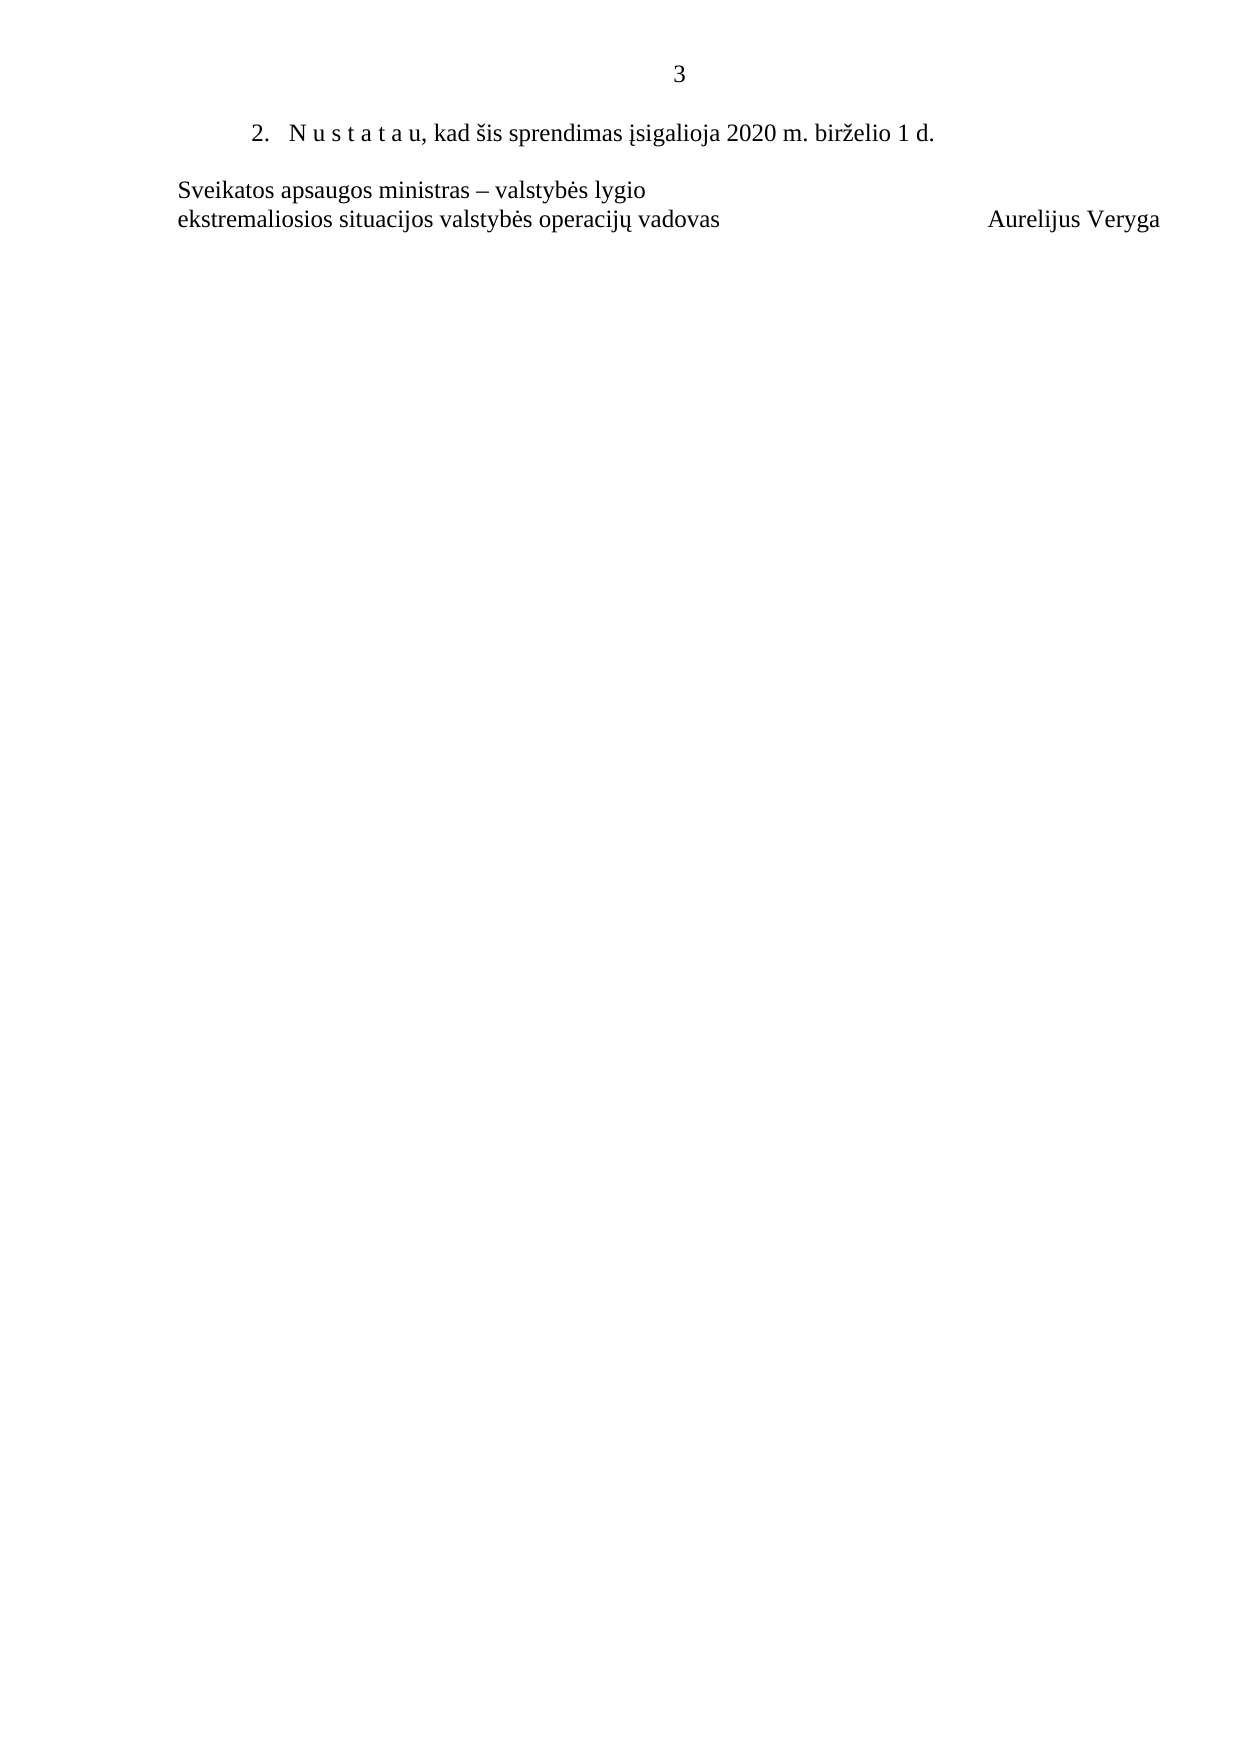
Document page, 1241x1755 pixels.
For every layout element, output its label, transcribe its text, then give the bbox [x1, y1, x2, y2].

text ekstremaliosios situacijos valstybės operacijų vadovas Aurelijus Veryga [177, 204, 1181, 233]
text Sveikatos apsaugos ministras – valstybės lygio [177, 176, 1181, 204]
text 2. N u s t a t a u, kad šis sprendimas įsigalioja 2020 m. birželio 1 d. [251, 118, 1181, 147]
